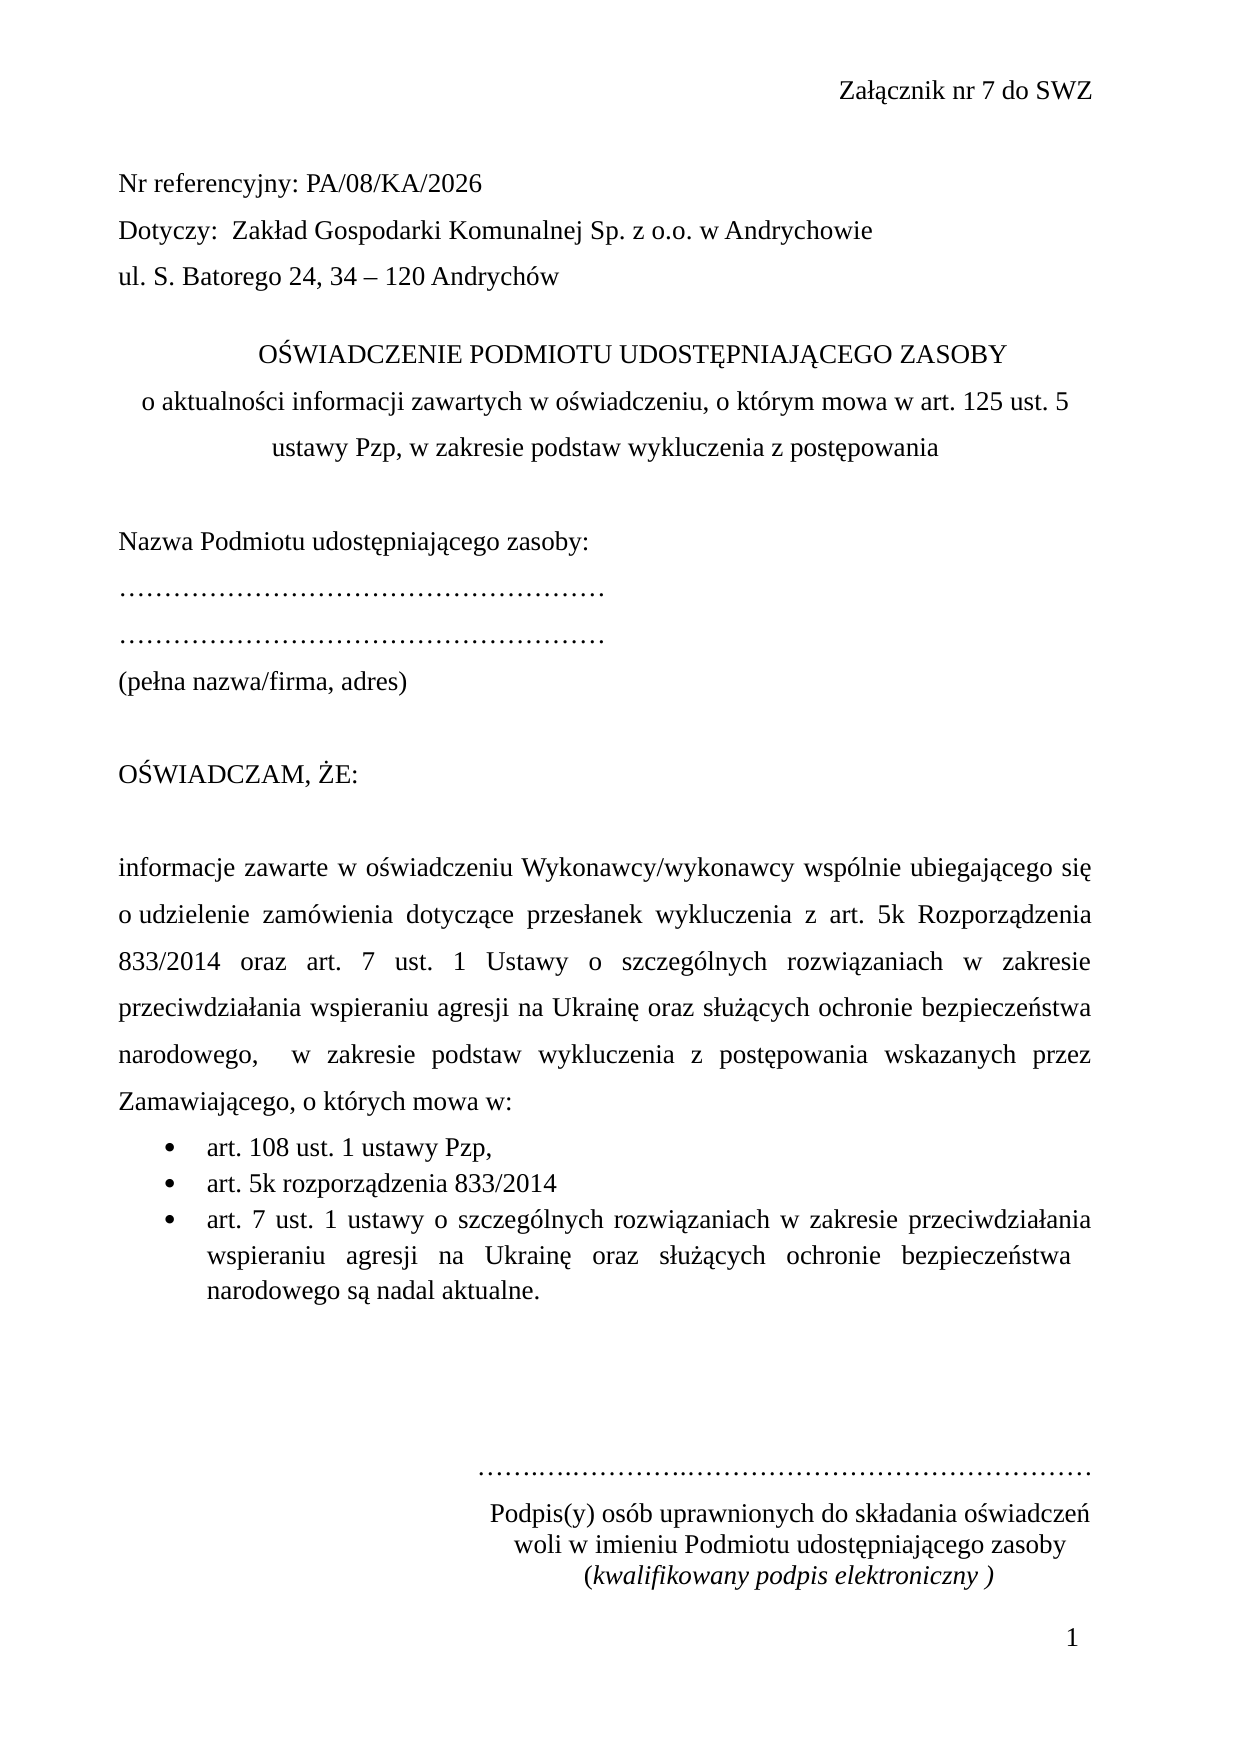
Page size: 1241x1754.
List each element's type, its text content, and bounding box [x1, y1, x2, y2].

text Podpis(y) osób uprawnionych do składania oświadczeń woli w imieniu Podmiotu udostępniającego zasoby (kwalifikowany podpis elektroniczny ) [487, 1497, 1093, 1590]
text OŚWIADCZENIE PODMIOTU UDOSTĘPNIAJĄCEGO ZASOBY [118, 338, 1148, 369]
text OŚWIADCZAM, ŻE: [118, 758, 1093, 789]
text ul. S. Batorego 24, 34 – 120 Andrychów [118, 260, 1093, 292]
text ……………………………………………… [118, 572, 1093, 603]
list informacje zawarte w oświadczeniu Wykonawcy/wykonawcy wspólnie ubiegającego się o udzielenie zamówienia dotyczące przesłanek wykluczenia z art. 5k Rozporządzenia 833/2014 oraz art. 7 ust. 1 Ustawy o szczególnych rozwiązaniach w zakresie przeciwdziałania wspieraniu agresji na Ukrainę oraz służących ochronie bezpieczeństwa narodowego, w zakresie podstaw wykluczenia z postępowania wskazanych przez Zamawiającego, o których mowa w: [118, 852, 1093, 1116]
text o aktualności informacji zawartych w oświadczeniu, o którym mowa w art. 125 ust. 5 ustawy Pzp, w zakresie podstaw wykluczenia z postępowania [118, 385, 1093, 463]
list art. 108 ust. 1 ustawy Pzp, [165, 1132, 1093, 1163]
list art. 5k rozporządzenia 833/2014 [165, 1167, 1093, 1198]
text Nazwa Podmiotu udostępniającego zasoby: [118, 525, 1093, 556]
text (pełna nazwa/firma, adres) [118, 665, 1093, 696]
text ……………………………………………… [118, 618, 1093, 649]
list art. 7 ust. 1 ustawy o szczególnych rozwiązaniach w zakresie przeciwdziałania wspieraniu agresji na Ukrainę oraz służących ochronie bezpieczeństwa narodowego są nadal aktualne. [165, 1203, 1093, 1306]
text Dotyczy: Zakład Gospodarki Komunalnej Sp. z o.o. w Andrychowie [118, 214, 1093, 245]
text Nr referencyjny: PA/08/KA/2026 [118, 167, 1093, 198]
text Załącznik nr 7 do SWZ [118, 74, 1093, 105]
text …….….………….……………………………………… [118, 1450, 1093, 1481]
